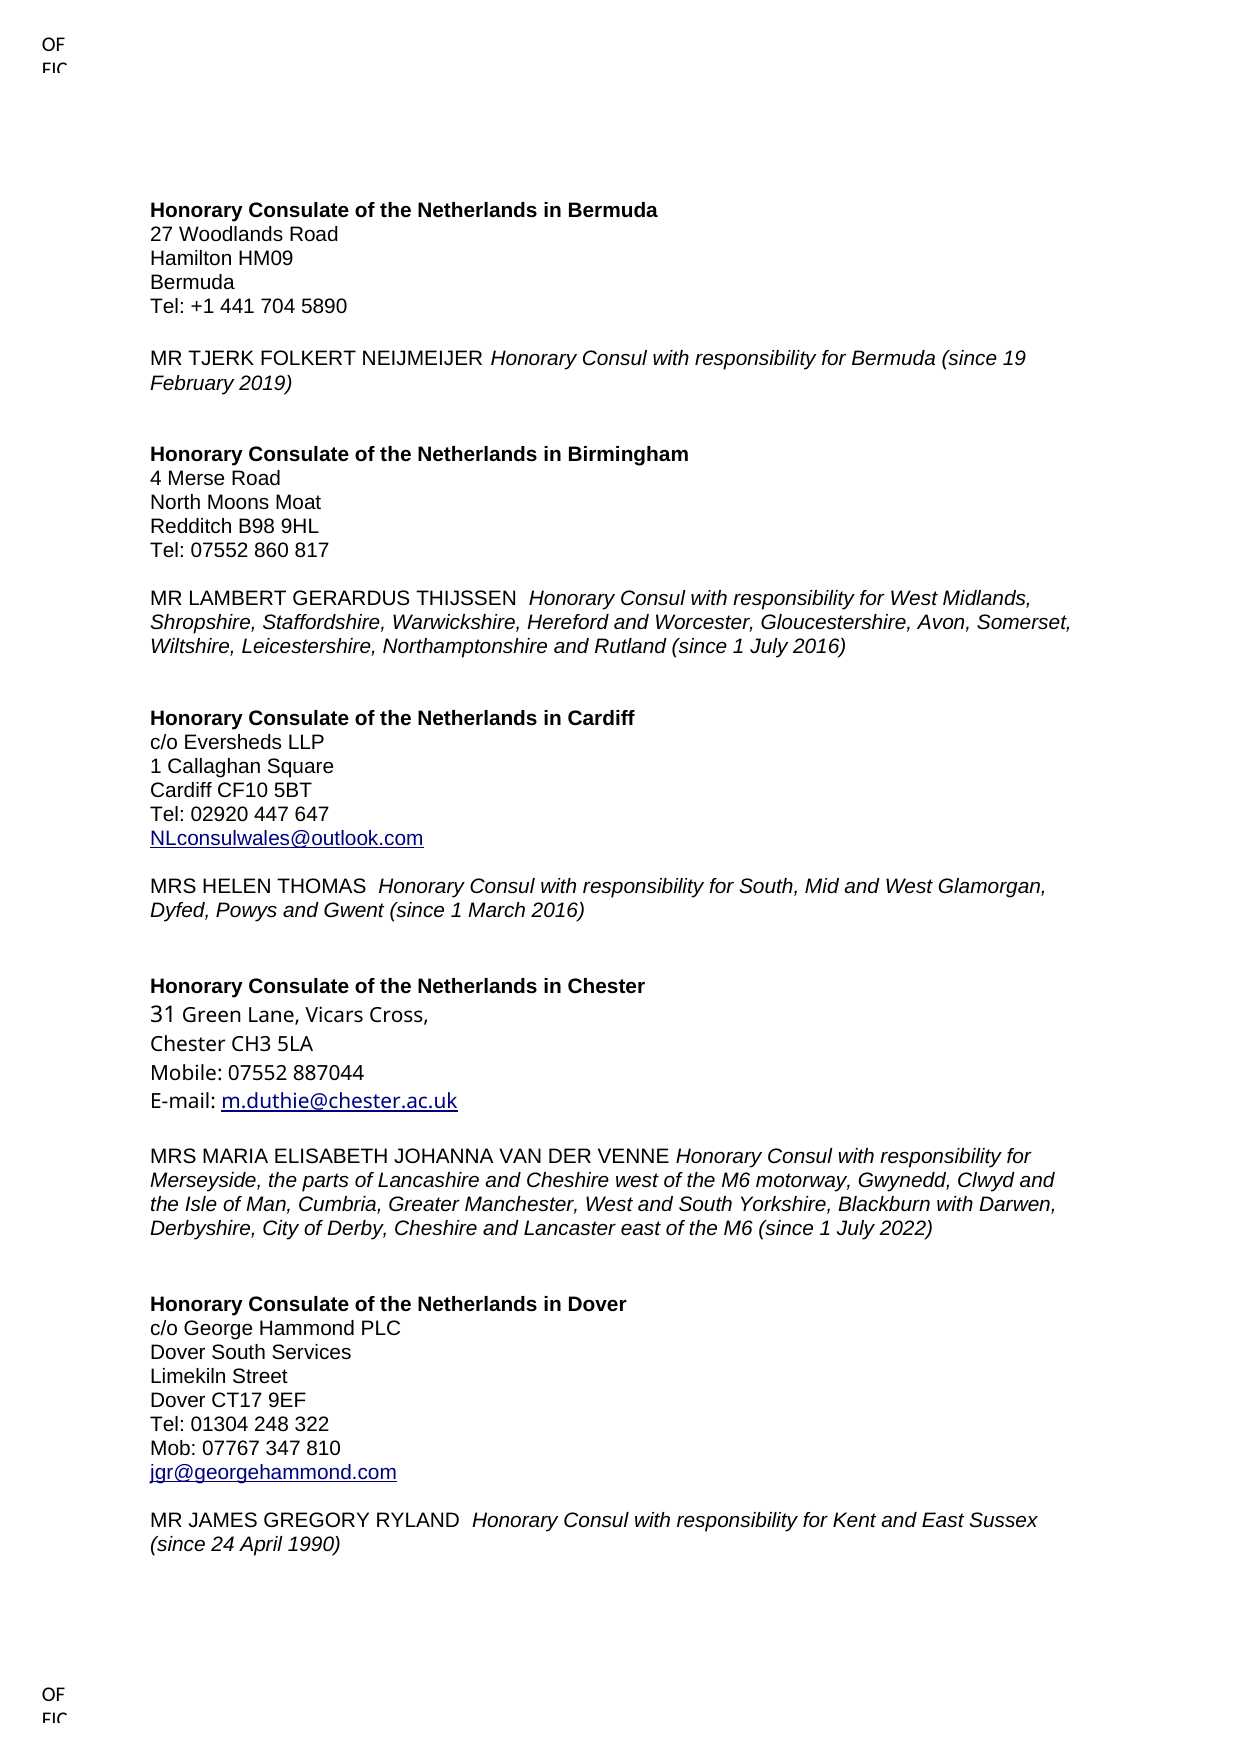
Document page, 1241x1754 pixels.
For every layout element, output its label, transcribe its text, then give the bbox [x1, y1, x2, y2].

text jgr@georgehammond.com [150, 1460, 1090, 1484]
text Tel: 07552 860 817 [150, 538, 1090, 562]
text Honorary Consulate of the Netherlands in Chester [150, 974, 1090, 998]
text NLconsulwales@outlook.com [150, 826, 1090, 849]
text Cardiff CF10 5BT [150, 778, 1090, 802]
text 31 Green Lane, Vicars Cross, [150, 998, 1090, 1029]
text 27 Woodlands Road [150, 222, 1090, 246]
text Tel: +1 441 704 5890 [150, 294, 1090, 318]
text Mobile: 07552 887044 [150, 1058, 1090, 1086]
text Bermuda [150, 270, 1090, 294]
text Honorary Consulate of the Netherlands in Dover [150, 1292, 1090, 1316]
text MRS HELEN THOMAS Honorary Consul with responsibility for South, Mid and West Glamorgan, Dyfed, Powys and Gwent (since 1 March 2016) [150, 873, 1090, 921]
text MR LAMBERT GERARDUS THIJSSEN Honorary Consul with responsibility for West Midlands, Shropshire, Staffordshire, Warwickshire, Hereford and Worcester, Gloucestershire, Avon, Somerset, Wiltshire, Leicestershire, Northamptonshire and Rutland (since 1 July 2016) [150, 586, 1090, 658]
text Dover CT17 9EF [150, 1388, 1090, 1412]
text Honorary Consulate of the Netherlands in Birmingham [150, 442, 1090, 466]
text Dover South Services [150, 1340, 1090, 1364]
text Chester CH3 5LA [150, 1029, 1090, 1058]
text Tel: 02920 447 647 [150, 802, 1090, 826]
text MR JAMES GREGORY RYLAND Honorary Consul with responsibility for Kent and East Sussex (since 24 April 1990) [150, 1508, 1090, 1556]
text Mob: 07767 347 810 [150, 1436, 1090, 1460]
text E-mail: m.duthie@chester.ac.uk [150, 1086, 1090, 1115]
text 1 Callaghan Square [150, 754, 1090, 778]
text Redditch B98 9HL [150, 514, 1090, 538]
text Limekiln Street [150, 1364, 1090, 1388]
text Hamilton HM09 [150, 246, 1090, 270]
text c/o Eversheds LLP [150, 730, 1090, 754]
text MRS MARIA ELISABETH JOHANNA VAN DER VENNE Honorary Consul with responsibility for Merseyside, the parts of Lancashire and Cheshire west of the M6 motorway, Gwynedd, Clwyd and the Isle of Man, Cumbria, Greater Manchester, West and South Yorkshire, Blackburn with Darwen, Derbyshire, City of Derby, Cheshire and Lancaster east of the M6 (since 1 July 2022) [150, 1143, 1090, 1239]
text MR TJERK FOLKERT NEIJMEIJER Honorary Consul with responsibility for Bermuda (since 19 February 2019) [150, 342, 1090, 394]
text Tel: 01304 248 322 [150, 1412, 1090, 1436]
text Honorary Consulate of the Netherlands in Cardiff [150, 706, 1090, 730]
text North Moons Moat [150, 490, 1090, 514]
text c/o George Hammond PLC [150, 1316, 1090, 1340]
text 4 Merse Road [150, 466, 1090, 490]
text Honorary Consulate of the Netherlands in Bermuda [150, 198, 1090, 222]
